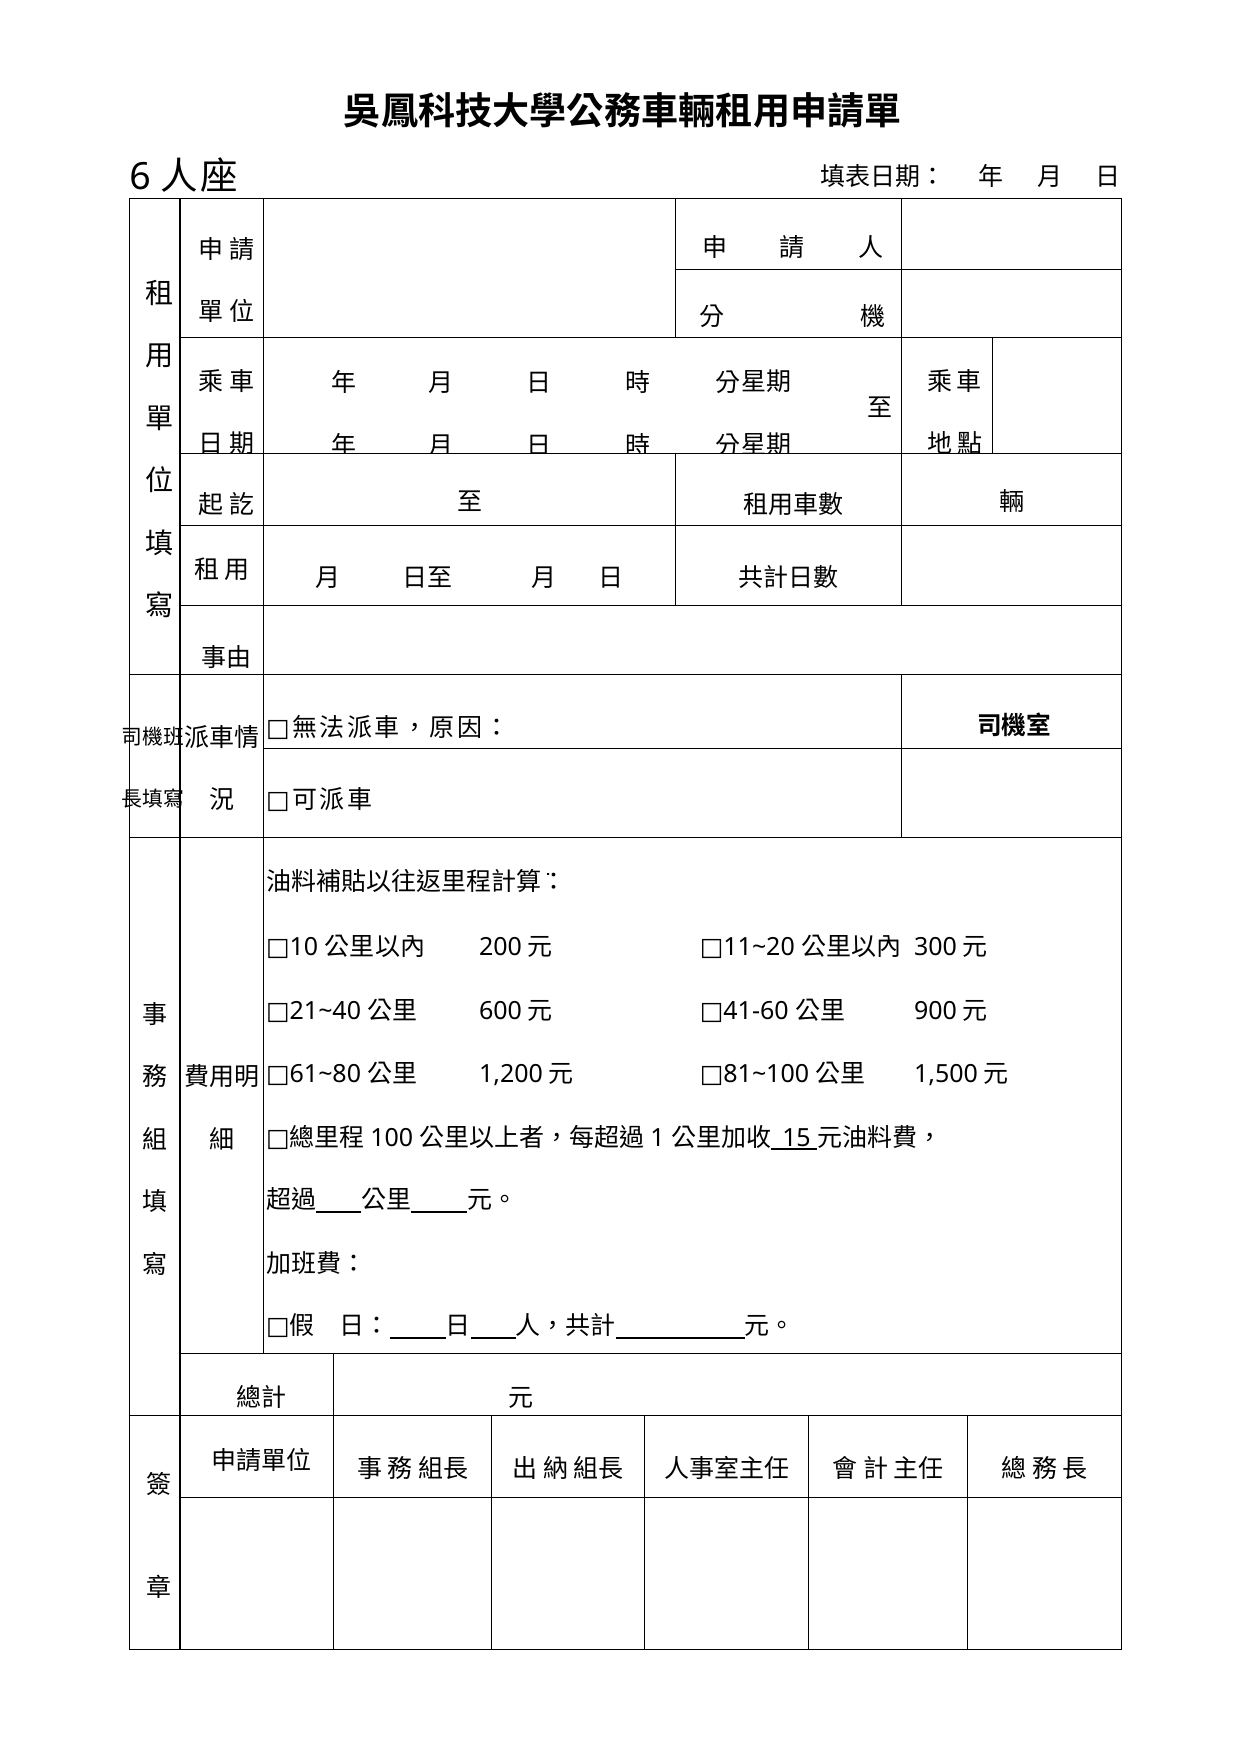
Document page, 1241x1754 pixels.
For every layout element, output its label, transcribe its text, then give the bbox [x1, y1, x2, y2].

table_cell [968, 1498, 1121, 1649]
table_cell [993, 338, 1121, 453]
table_cell 星期 [741, 338, 857, 400]
table_cell 總計 [181, 1354, 333, 1415]
text 吳鳳科技大學公務車輛租用申請單 [177, 64, 1068, 127]
table_cell 元 [334, 1354, 1121, 1415]
table_cell □11~20 公里以內 [696, 901, 911, 964]
table_cell 600元 [476, 964, 696, 1028]
table_cell 時 [558, 400, 655, 453]
table_cell 1,200元 [476, 1028, 696, 1091]
table_cell 300元 [911, 901, 1121, 964]
table_cell □10 公里以內 [264, 901, 476, 964]
table_cell [902, 749, 1121, 837]
table_cell [181, 1498, 333, 1649]
table_cell [902, 270, 1121, 337]
table_cell □61~80 公里 [264, 1028, 476, 1091]
table_cell 900元 [911, 964, 1121, 1028]
table_cell 分 [655, 400, 741, 453]
table_cell 月 [362, 400, 457, 453]
table_cell 月 日至 月 日 [264, 526, 675, 605]
table_cell □總里程 100 公里以上者，每超過 1 公里加收 15 元油料費， 超過 公里 元。 [264, 1091, 1121, 1217]
table_cell □81~100 公里 [696, 1028, 911, 1091]
table_cell 事 務 組 填 寫 [130, 838, 179, 1415]
table_cell 分 [655, 338, 741, 400]
table_cell [334, 1498, 491, 1649]
table_cell 月 [362, 338, 457, 400]
table_cell 加班費： □假日： 日 人，共計 元。 □超時： 小時 ，共計 元。 [264, 1218, 1121, 1353]
table_cell 至 [857, 338, 901, 453]
table_cell [264, 199, 675, 337]
table_cell □可派車 車號： BFP-5723 駕駛員： [264, 749, 901, 837]
table_cell 日 [457, 338, 557, 400]
table_cell 司機室 [902, 675, 1121, 748]
table_cell 人事室主任 [645, 1416, 808, 1497]
table_cell 申請單位 主管 [181, 1416, 333, 1497]
table_cell 星期 [741, 400, 857, 453]
table_cell 事 務 組長 [334, 1416, 491, 1497]
table_cell 時 [558, 338, 655, 400]
table_cell □21~40 公里 [264, 964, 476, 1028]
table_cell 司機班長填寫 [130, 675, 179, 837]
table_cell [645, 1498, 808, 1649]
table_cell 起 訖 地 點 [181, 454, 263, 525]
table_cell 分 機 [676, 270, 901, 337]
table_cell [902, 526, 1121, 605]
table_cell 至 [264, 454, 675, 525]
table_cell 租 用 單 位 填 寫 [130, 199, 179, 674]
table_cell 日 [457, 400, 557, 453]
table_header 填表日期： 年 月 日 [680, 127, 1122, 198]
table_cell 年 [264, 400, 362, 453]
table_cell 簽 章 [130, 1416, 179, 1649]
table_cell 事由 [181, 606, 263, 674]
table_cell [264, 606, 1121, 674]
table_cell 申 請 單 位 [181, 199, 263, 337]
table_cell 申 請 人 [676, 199, 901, 269]
table_cell 租用車數 [676, 454, 901, 525]
table_cell 出 納 組長 [492, 1416, 644, 1497]
table_cell 派車情況 [181, 675, 263, 837]
table_cell 200元 [476, 901, 696, 964]
table_cell [492, 1498, 644, 1649]
table_cell □41-60 公里 [696, 964, 911, 1028]
table_cell [809, 1498, 967, 1649]
table_cell 乘 車 日 期 及時間 [181, 338, 263, 453]
table_cell 會 計 主任 [809, 1416, 967, 1497]
table_cell 1,500元 [911, 1028, 1121, 1091]
table_cell 年 [264, 338, 362, 400]
table_cell 輛 [902, 454, 1121, 525]
table_cell □無法派車，原因： [264, 675, 901, 748]
table_cell 分 [724, 444, 733, 453]
table_cell 租 用 日 數 [181, 526, 263, 605]
table_cell 總 務 長 [968, 1416, 1121, 1497]
table_header 6人座 [129, 127, 680, 198]
table_cell 共計日數 [676, 526, 901, 605]
table_cell 油料補貼以往返里程計算： [264, 838, 1121, 901]
table_cell 費用明細 [181, 838, 263, 1353]
table_cell [902, 199, 1121, 269]
table_cell 乘車 地點 [902, 338, 992, 453]
